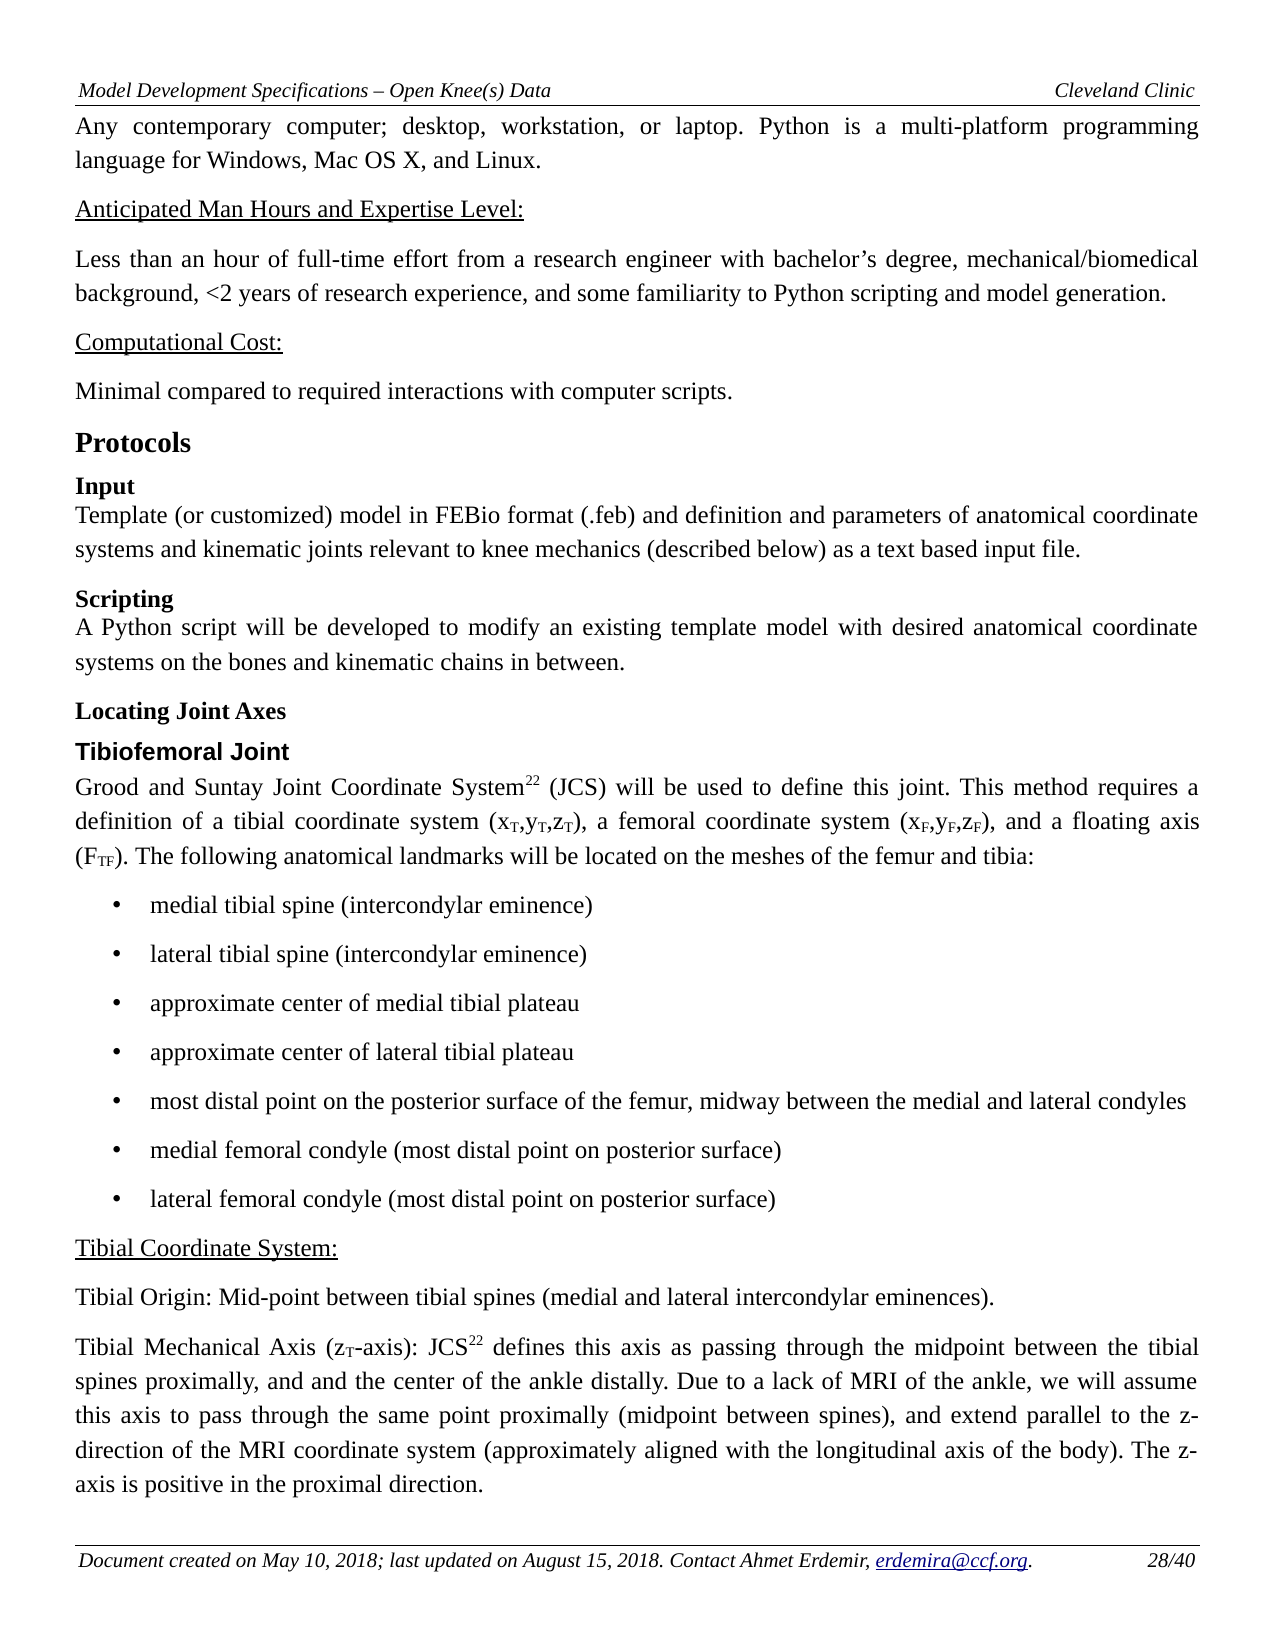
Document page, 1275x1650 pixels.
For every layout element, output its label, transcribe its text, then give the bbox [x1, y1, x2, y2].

subtitle Locating Joint Axes [75, 696, 1200, 725]
subtitle Scripting [75, 584, 1200, 612]
text Anticipated Man Hours and Expertise Level: [75, 194, 1200, 223]
text Any contemporary computer; desktop, workstation, or laptop. Python is a multi-platform programming language for Windows, Mac OS X, and Linux. [75, 111, 1200, 174]
list medial femoral condyle (most distal point on posterior surface) [112, 1135, 1200, 1164]
text A Python script will be developed to modify an existing template model with desired anatomical coordinate systems on the bones and kinematic chains in between. [75, 612, 1200, 676]
text Less than an hour of full-time effort from a research engineer with bachelor’s degree, mechanical/biomedical background, <2 years of research experience, and some familiarity to Python scripting and model generation. [75, 244, 1200, 307]
text Grood and Suntay Joint Coordinate System22 (JCS) will be used to define this joint. This method requires a definition of a tibial coordinate system (xT,yT,zT), a femoral coordinate system (xF,yF,zF), and a floating axis (FTF). The following anatomical landmarks will be located on the meshes of the femur and tibia: [75, 772, 1200, 870]
text Template (or customized) model in FEBio format (.feb) and definition and parameters of anatomical coordinate systems and kinematic joints relevant to knee mechanics (described below) as a text based input file. [75, 500, 1200, 563]
list approximate center of medial tibial plateau [112, 988, 1200, 1017]
subtitle Protocols [75, 425, 1200, 459]
list medial tibial spine (intercondylar eminence) [112, 890, 1200, 919]
text Tibial Coordinate System: [75, 1233, 1200, 1262]
list most distal point on the posterior surface of the femur, midway between the medial and lateral condyles [112, 1086, 1200, 1115]
list lateral femoral condyle (most distal point on posterior surface) [112, 1184, 1200, 1213]
subtitle Input [75, 471, 1200, 500]
subtitle Tibiofemoral Joint [75, 737, 1200, 766]
text Minimal compared to required interactions with computer scripts. [75, 376, 1200, 405]
text Tibial Origin: Mid-point between tibial spines (medial and lateral intercondylar eminences). [75, 1282, 1200, 1311]
text Tibial Mechanical Axis (zT-axis): JCS22 defines this axis as passing through the midpoint between the tibial spines proximally, and and the center of the ankle distally. Due to a lack of MRI of the ankle, we will assume this axis to pass through the same point proximally (midpoint between spines), and extend parallel to the z- direction of the MRI coordinate system (approximately aligned with the longitudinal axis of the body). The z-axis is positive in the proximal direction. [75, 1332, 1200, 1498]
list lateral tibial spine (intercondylar eminence) [112, 939, 1200, 968]
list approximate center of lateral tibial plateau [112, 1037, 1200, 1066]
text Computational Cost: [75, 327, 1200, 356]
